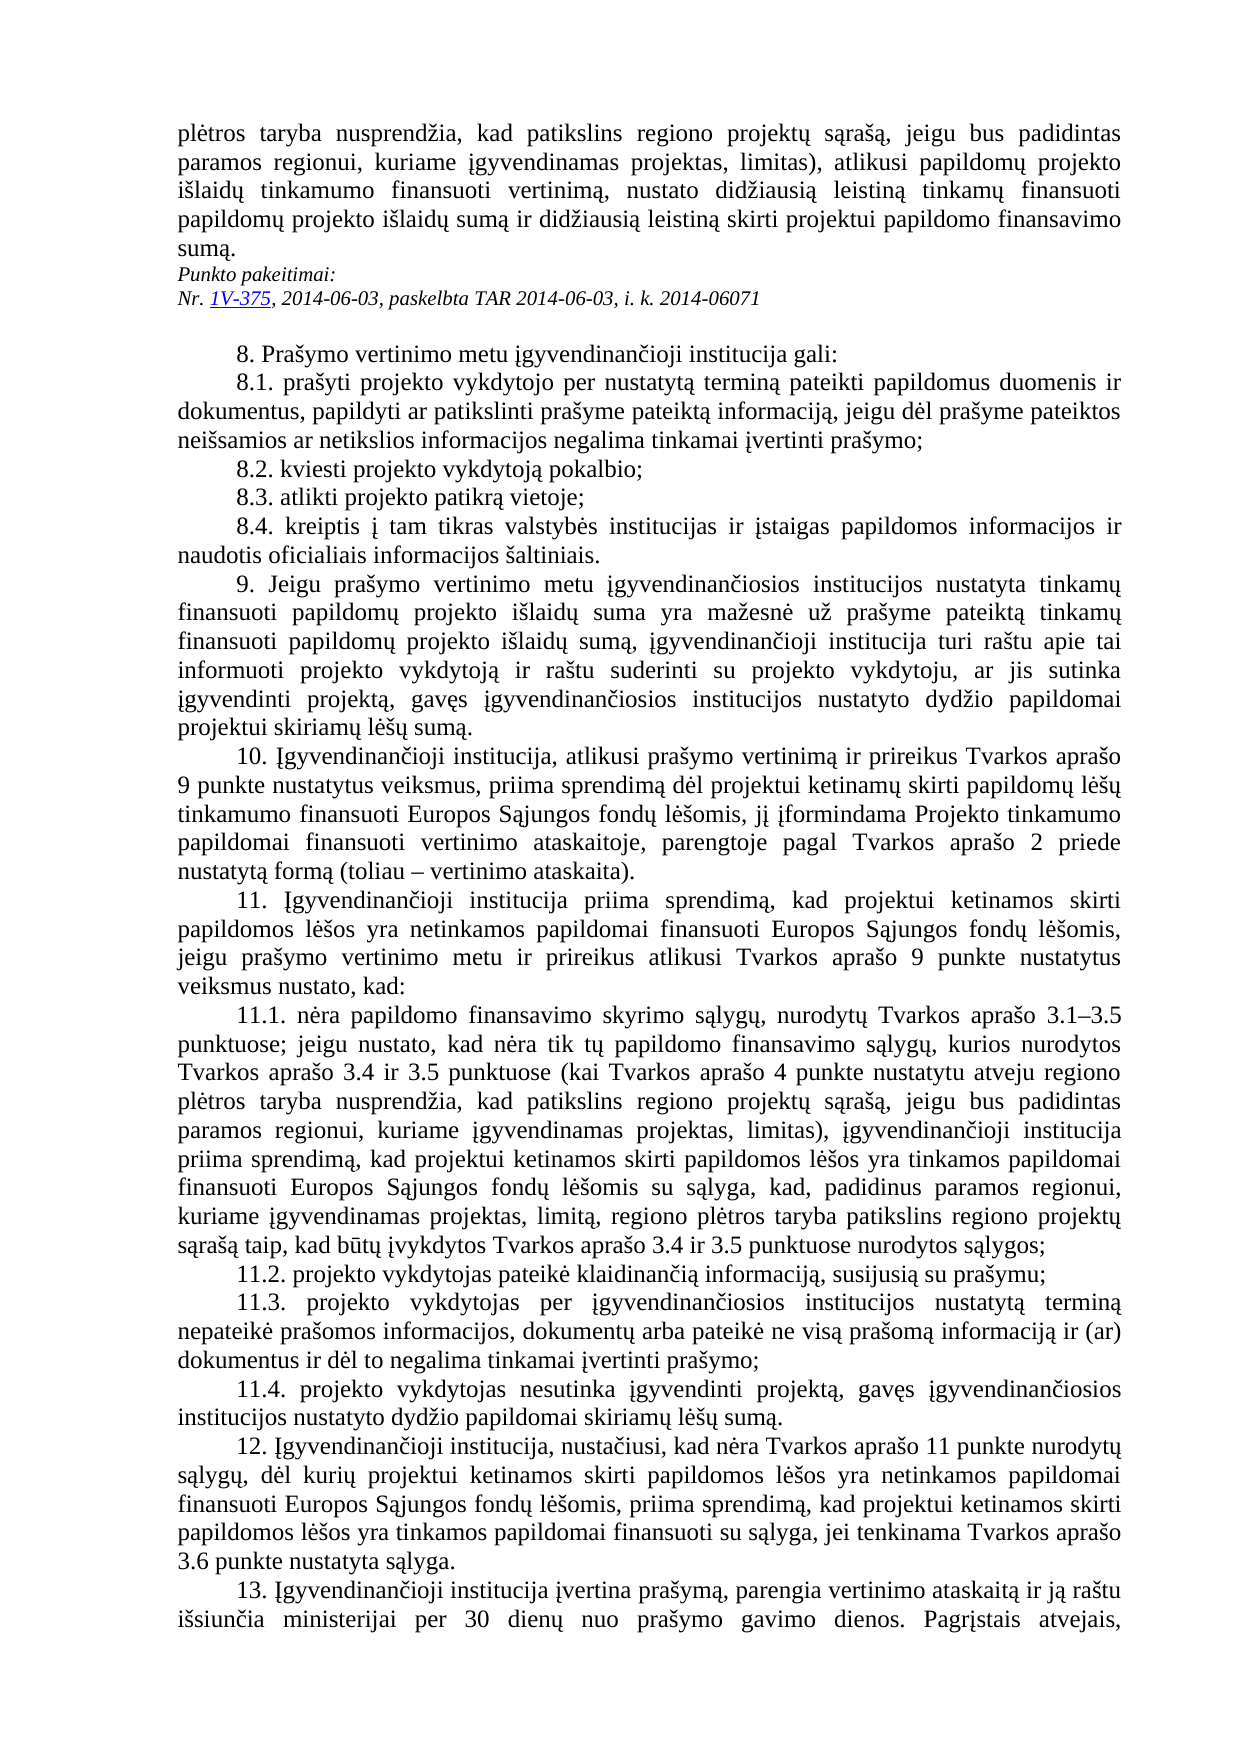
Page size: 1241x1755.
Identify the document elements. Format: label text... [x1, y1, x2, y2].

text plėtros taryba nusprendžia, kad patikslins regiono projektų sąrašą, jeigu bus padidintas paramos regionui, kuriame įgyvendinamas projektas, limitas), atlikusi papildomų projekto išlaidų tinkamumo finansuoti vertinimą, nustato didžiausią leistiną tinkamų finansuoti papildomų projekto išlaidų sumą ir didžiausią leistiną skirti projektui papildomo finansavimo sumą. [177, 118, 1122, 262]
text Nr. 1V-375, 2014-06-03, paskelbta TAR 2014-06-03, i. k. 2014-06071 [177, 286, 1122, 310]
text 9. Jeigu prašymo vertinimo metu įgyvendinančiosios institucijos nustatyta tinkamų finansuoti papildomų projekto išlaidų suma yra mažesnė už prašyme pateiktą tinkamų finansuoti papildomų projekto išlaidų sumą, įgyvendinančioji institucija turi raštu apie tai informuoti projekto vykdytoją ir raštu suderinti su projekto vykdytoju, ar jis sutinka įgyvendinti projektą, gavęs įgyvendinančiosios institucijos nustatyto dydžio papildomai projektui skiriamų lėšų sumą. [177, 569, 1122, 741]
text 11. Įgyvendinančioji institucija priima sprendimą, kad projektui ketinamos skirti papildomos lėšos yra netinkamos papildomai finansuoti Europos Sąjungos fondų lėšomis, jeigu prašymo vertinimo metu ir prireikus atlikusi Tvarkos aprašo 9 punkte nustatytus veiksmus nustato, kad: [177, 885, 1122, 1000]
text 13. Įgyvendinančioji institucija įvertina prašymą, parengia vertinimo ataskaitą ir ją raštu išsiunčia ministerijai per 30 dienų nuo prašymo gavimo dienos. Pagrįstais atvejais, [177, 1575, 1122, 1632]
text 11.4. projekto vykdytojas nesutinka įgyvendinti projektą, gavęs įgyvendinančiosios institucijos nustatyto dydžio papildomai skiriamų lėšų sumą. [177, 1374, 1122, 1431]
text 10. Įgyvendinančioji institucija, atlikusi prašymo vertinimą ir prireikus Tvarkos aprašo 9 punkte nustatytus veiksmus, priima sprendimą dėl projektui ketinamų skirti papildomų lėšų tinkamumo finansuoti Europos Sąjungos fondų lėšomis, jį įformindama Projekto tinkamumo papildomai finansuoti vertinimo ataskaitoje, parengtoje pagal Tvarkos aprašo 2 priede nustatytą formą (toliau – vertinimo ataskaita). [177, 741, 1122, 885]
text 12. Įgyvendinančioji institucija, nustačiusi, kad nėra Tvarkos aprašo 11 punkte nurodytų sąlygų, dėl kurių projektui ketinamos skirti papildomos lėšos yra netinkamos papildomai finansuoti Europos Sąjungos fondų lėšomis, priima sprendimą, kad projektui ketinamos skirti papildomos lėšos yra tinkamos papildomai finansuoti su sąlyga, jei tenkinama Tvarkos aprašo 3.6 punkte nustatyta sąlyga. [177, 1431, 1122, 1575]
text 8.2. kviesti projekto vykdytoją pokalbio; [177, 454, 1122, 482]
text 8.4. kreiptis į tam tikras valstybės institucijas ir įstaigas papildomos informacijos ir naudotis oficialiais informacijos šaltiniais. [177, 511, 1122, 569]
text 11.3. projekto vykdytojas per įgyvendinančiosios institucijos nustatytą terminą nepateikė prašomos informacijos, dokumentų arba pateikė ne visą prašomą informaciją ir (ar) dokumentus ir dėl to negalima tinkamai įvertinti prašymo; [177, 1287, 1122, 1374]
text Punkto pakeitimai: [177, 262, 1122, 286]
text 11.2. projekto vykdytojas pateikė klaidinančią informaciją, susijusią su prašymu; [177, 1259, 1122, 1287]
text 8.1. prašyti projekto vykdytojo per nustatytą terminą pateikti papildomus duomenis ir dokumentus, papildyti ar patikslinti prašyme pateiktą informaciją, jeigu dėl prašyme pateiktos neišsamios ar netikslios informacijos negalima tinkamai įvertinti prašymo; [177, 367, 1122, 454]
text 8. Prašymo vertinimo metu įgyvendinančioji institucija gali: [177, 339, 1122, 367]
text 11.1. nėra papildomo finansavimo skyrimo sąlygų, nurodytų Tvarkos aprašo 3.1–3.5 punktuose; jeigu nustato, kad nėra tik tų papildomo finansavimo sąlygų, kurios nurodytos Tvarkos aprašo 3.4 ir 3.5 punktuose (kai Tvarkos aprašo 4 punkte nustatytu atveju regiono plėtros taryba nusprendžia, kad patikslins regiono projektų sąrašą, jeigu bus padidintas paramos regionui, kuriame įgyvendinamas projektas, limitas), įgyvendinančioji institucija priima sprendimą, kad projektui ketinamos skirti papildomos lėšos yra tinkamos papildomai finansuoti Europos Sąjungos fondų lėšomis su sąlyga, kad, padidinus paramos regionui, kuriame įgyvendinamas projektas, limitą, regiono plėtros taryba patikslins regiono projektų sąrašą taip, kad būtų įvykdytos Tvarkos aprašo 3.4 ir 3.5 punktuose nurodytos sąlygos; [177, 1000, 1122, 1259]
text 8.3. atlikti projekto patikrą vietoje; [177, 482, 1122, 511]
